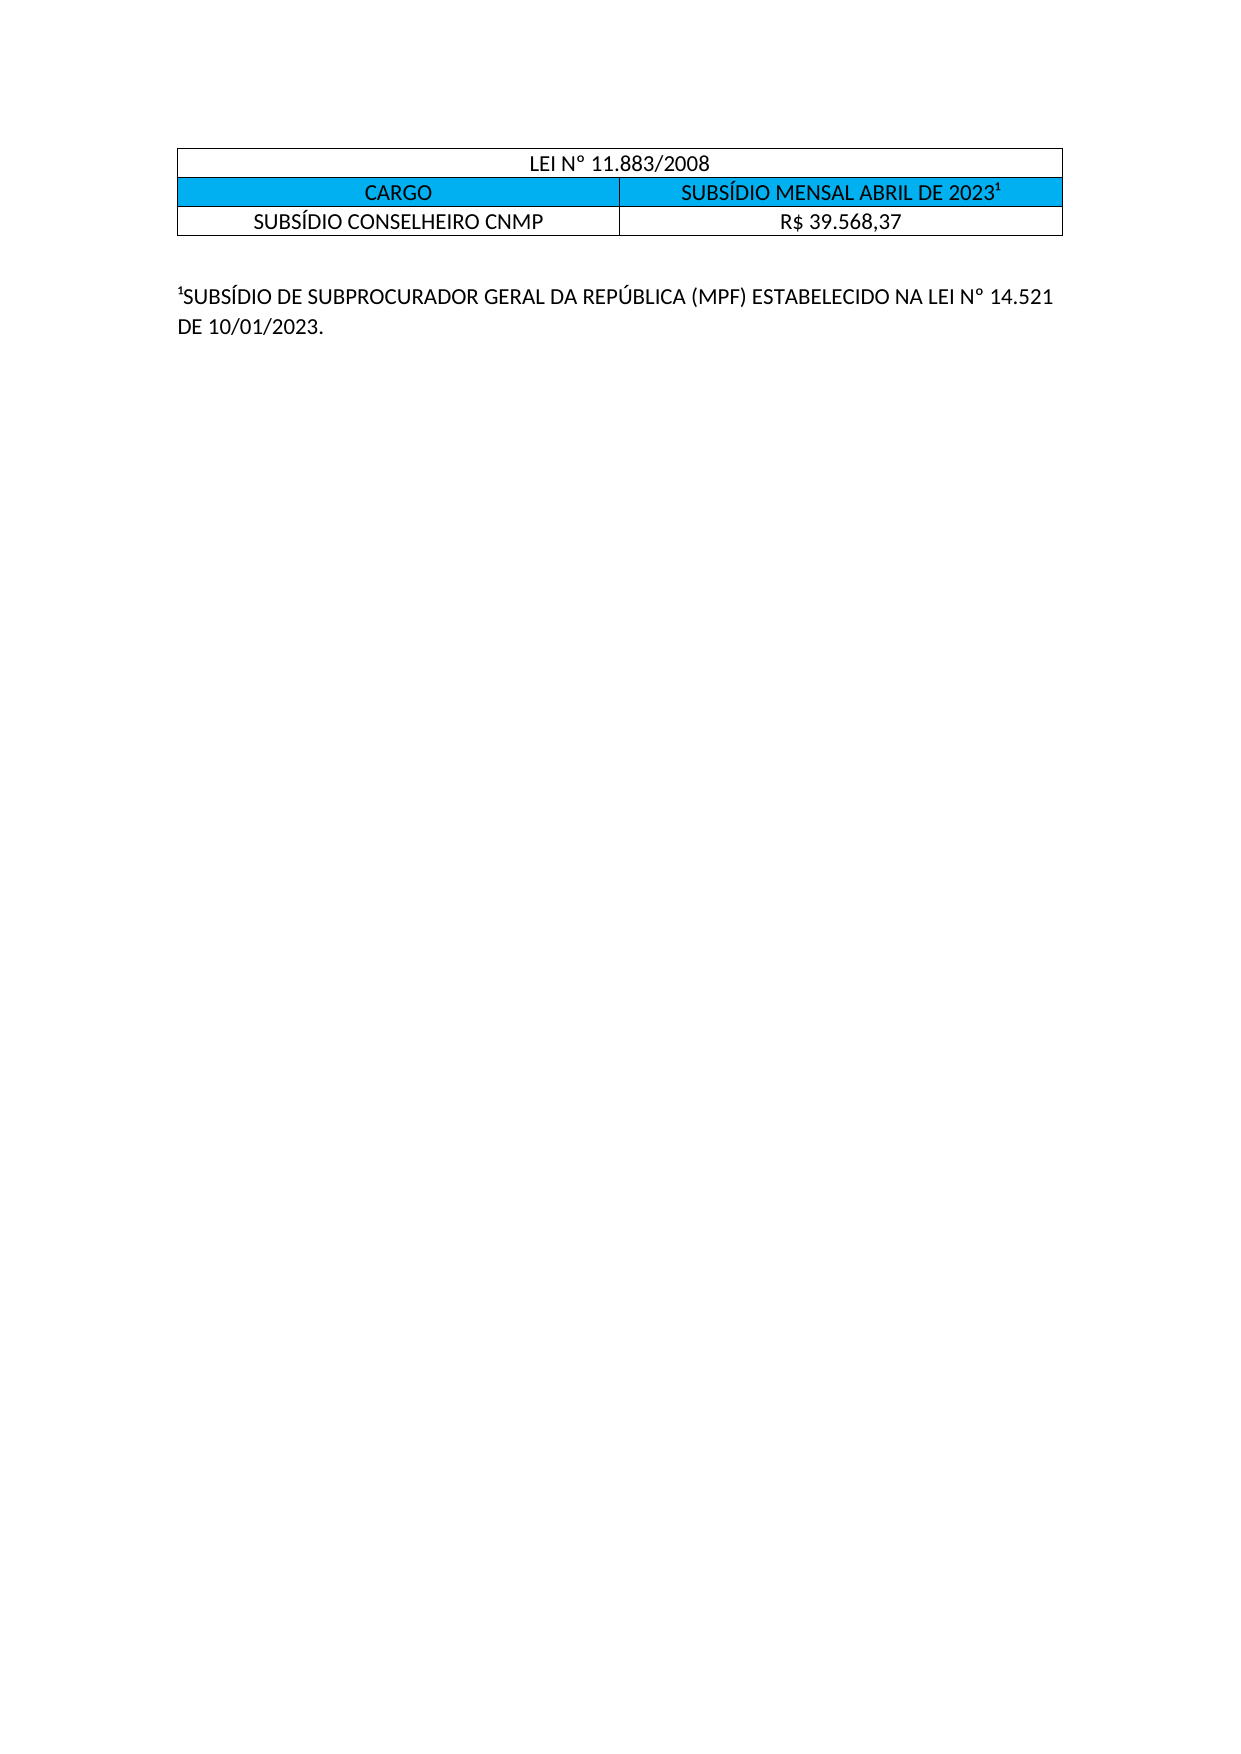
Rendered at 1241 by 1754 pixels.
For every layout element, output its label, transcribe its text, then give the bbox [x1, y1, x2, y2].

text ¹SUBSÍDIO DE SUBPROCURADOR GERAL DA REPÚBLICA (MPF) ESTABELECIDO NA LEI Nº 14.521 DE 10/01/2023. [177, 282, 1063, 340]
table_cell SUBSÍDIO MENSAL ABRIL DE 2023¹ [620, 178, 1062, 206]
table_cell R$ 39.568,37 [620, 207, 1062, 235]
table_cell SUBSÍDIO CONSELHEIRO CNMP [178, 207, 619, 235]
table_cell CARGO [178, 178, 619, 206]
table_header LEI Nº 11.883/2008 [178, 149, 1062, 177]
